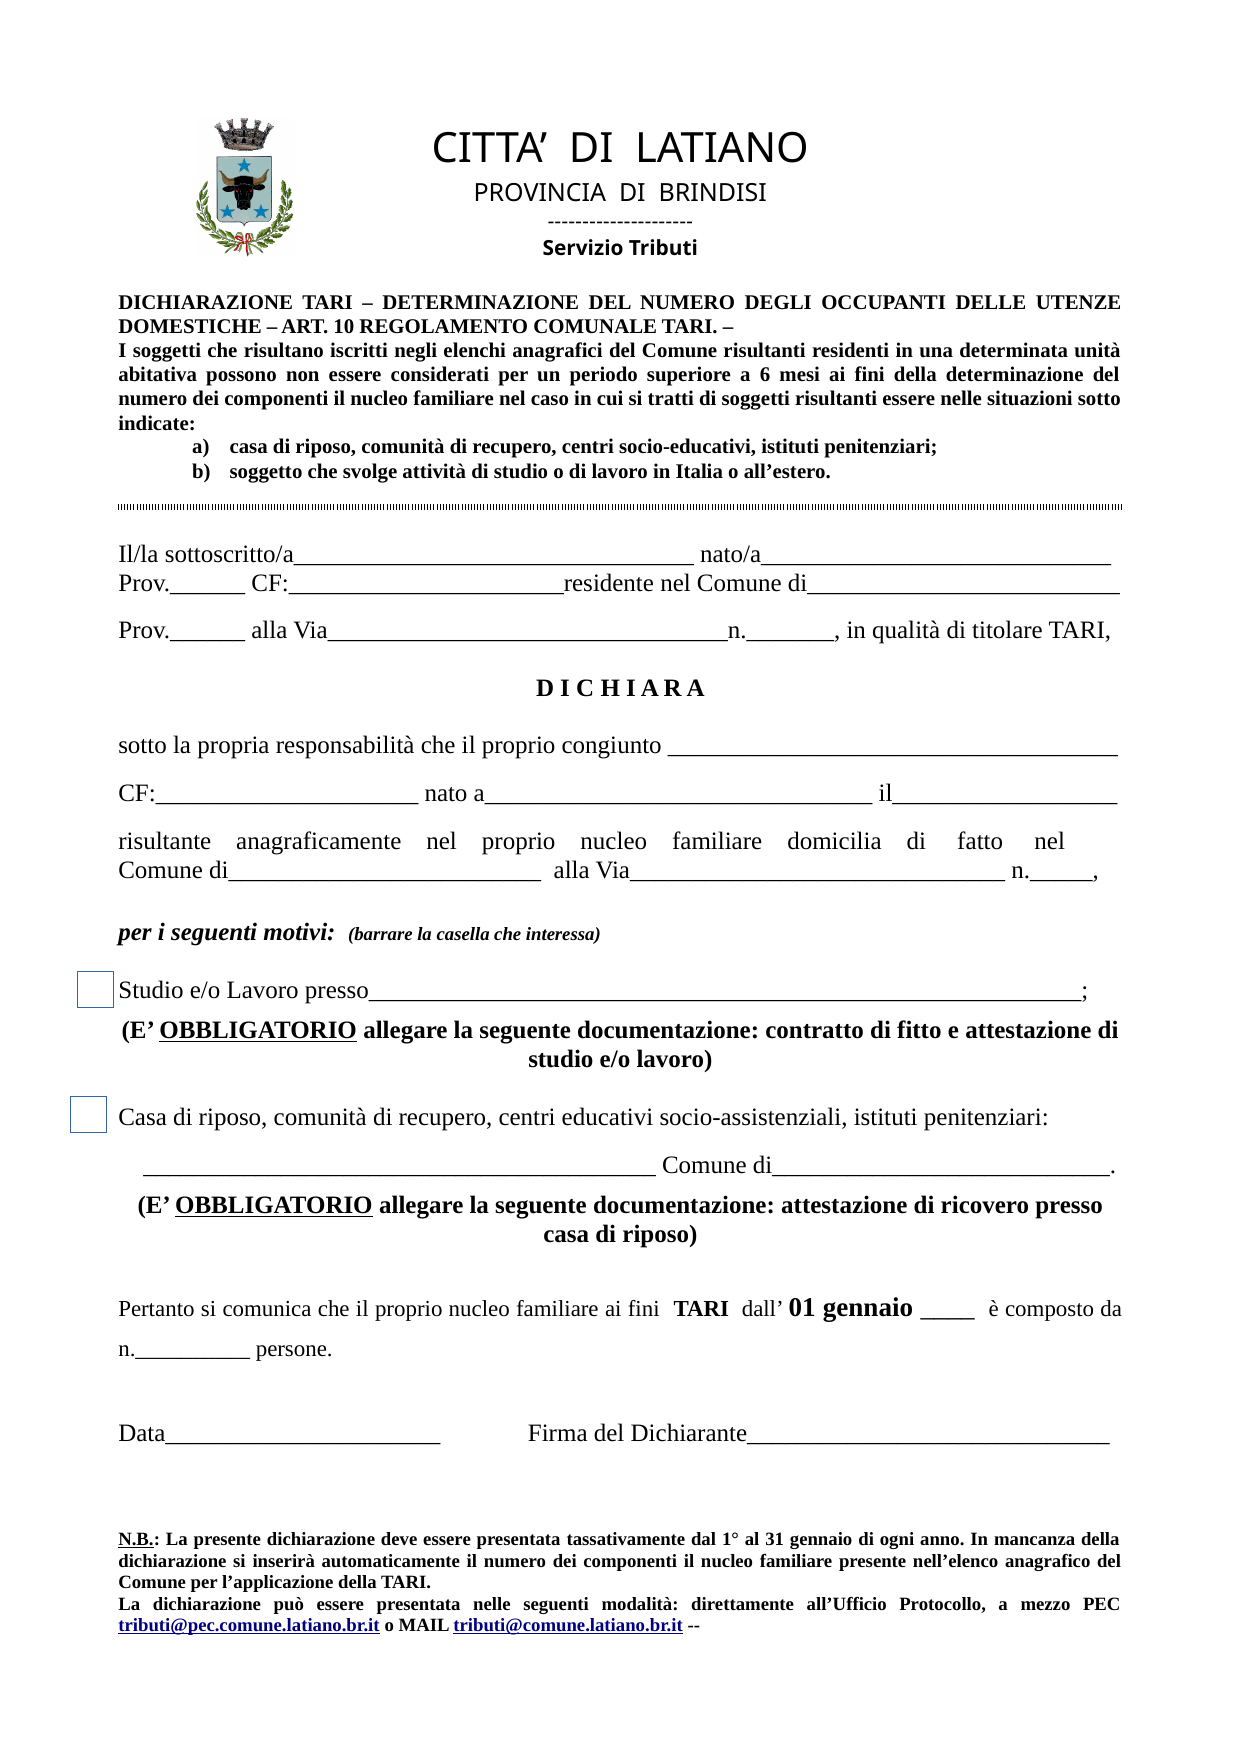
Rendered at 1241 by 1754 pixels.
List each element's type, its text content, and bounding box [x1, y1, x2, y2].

text (E’ OBBLIGATORIO allegare la seguente documentazione: contratto di fitto e attestazione di studio e/o lavoro) [118, 1016, 1122, 1073]
text Prov.______ CF:______________________residente nel Comune di_________________________ [118, 568, 1122, 596]
list soggetto che svolge attività di studio o di lavoro in Italia o all’estero. [192, 458, 1122, 483]
text Pertanto si comunica che il proprio nucleo familiare ai fini TARI dall’ 01 gennaio ____ è composto da n.__________ persone. [118, 1291, 1122, 1362]
text D I C H I A R A [118, 673, 1122, 702]
text Data______________________ Firma del Dichiarante_____________________________ [118, 1418, 1122, 1447]
text risultante anagraficamente nel proprio nucleo familiare domicilia di fatto nel Comune di_________________________ alla Via______________________________ n._____, [118, 826, 1122, 884]
list casa di riposo, comunità di recupero, centri socio-educativi, istituti penitenziari; [192, 434, 1122, 458]
text Studio e/o Lavoro presso_________________________________________________________; [118, 975, 1122, 1004]
picture [194, 116, 294, 258]
text per i seguenti motivi: (barrare la casella che interessa) [118, 917, 1122, 946]
text DICHIARAZIONE TARI – DETERMINAZIONE DEL NUMERO DEGLI OCCUPANTI DELLE UTENZE DOMESTICHE – ART. 10 REGOLAMENTO COMUNALE TARI. – [118, 290, 1122, 338]
text Il/la sottoscritto/a________________________________ nato/a____________________________ [118, 539, 1122, 568]
text Prov.______ alla Via________________________________n._______, in qualità di titolare TARI, [118, 616, 1122, 644]
text I soggetti che risultano iscritti negli elenchi anagrafici del Comune risultanti residenti in una determinata unità abitativa possono non essere considerati per un periodo superiore a 6 mesi ai fini della determinazione del numero dei componenti il nucleo familiare nel caso in cui si tratti di soggetti risultanti essere nelle situazioni sotto indicate: [118, 338, 1122, 434]
text (E’ OBBLIGATORIO allegare la seguente documentazione: attestazione di ricovero presso casa di riposo) [118, 1191, 1122, 1248]
text _________________________________________ Comune di___________________________. [118, 1150, 1122, 1178]
text CF:_____________________ nato a_______________________________ il__________________ [118, 778, 1122, 807]
text Casa di riposo, comunità di recupero, centri educativi socio-assistenziali, istituti penitenziari: [118, 1102, 1122, 1131]
text sotto la propria responsabilità che il proprio congiunto ____________________________________ [118, 731, 1122, 759]
